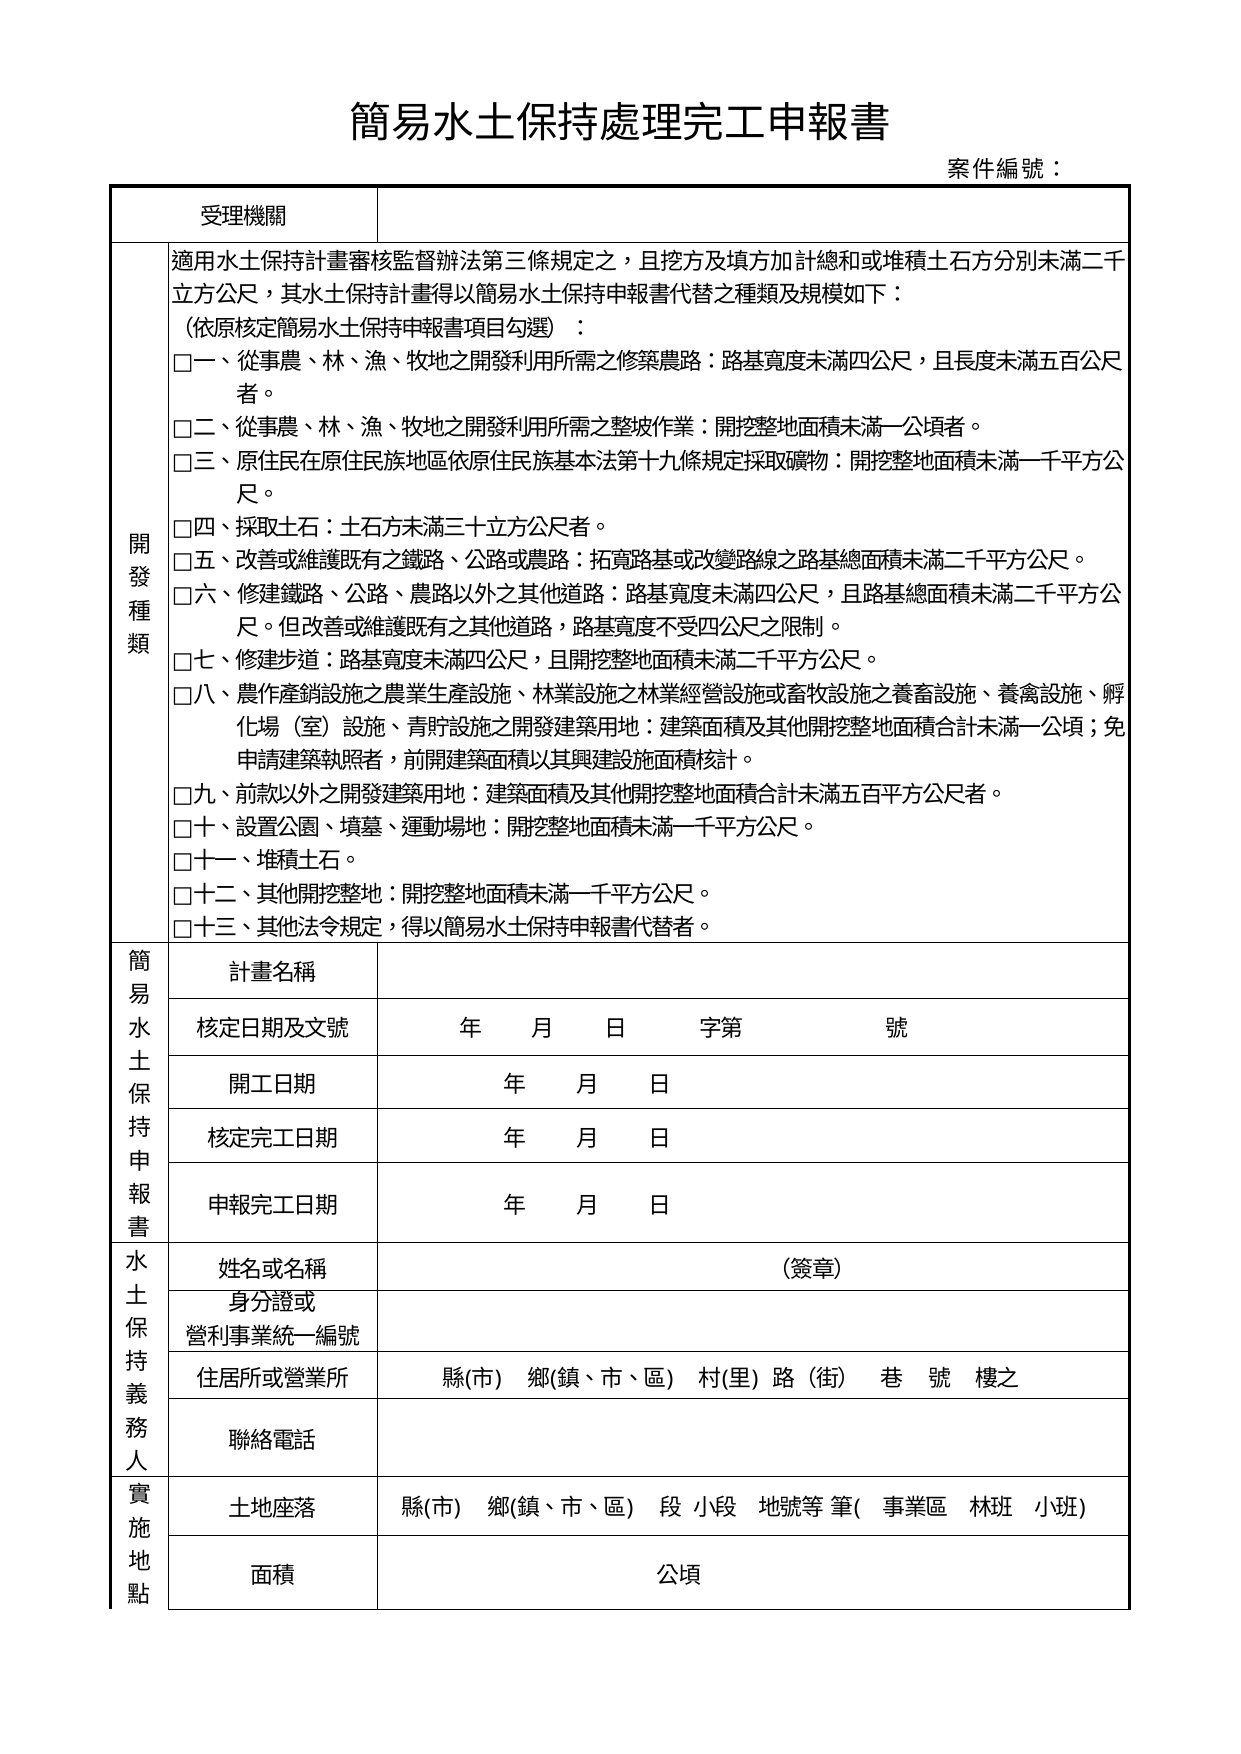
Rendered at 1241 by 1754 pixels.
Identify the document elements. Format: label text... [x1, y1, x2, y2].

table_cell 土地座落 [169, 1477, 377, 1535]
table_cell 適用水土保持計畫審核監督辦法第三條規定之，且挖方及填方加計總和或堆積土石方分別未滿二千立方公尺，其水土保持計畫得以簡易水土保持申報書代替之種類及規模如下： （依原核定簡易水土保持申報書項目勾選）： □一、從事農、林、漁、牧地之開發利用所需之修築農路：路基寬度未滿四公尺，且長度未滿五百公尺者。 □二、從事農、林、漁、牧地之開發利用所需之整坡作業：開挖整地面積未滿一公頃者。 □三、原住民在原住民族地區依原住民族基本法第十九條規定採取礦物：開挖整地面積未滿一千平方公尺。 □四、採取土石：土石方未滿三十立方公尺者。 □五、改善或維護既有之鐵路、公路或農路：拓寬路基或改變路線之路基總面積未滿二千平方公尺。 □六、修建鐵路、公路、農路以外之其他道路：路基寬度未滿四公尺，且路基總面積未滿二千平方公尺。但改善或維護既有之其他道路，路基寬度不受四公尺之限制。 □七、修建步道：路基寬度未滿四公尺，且開挖整地面積未滿二千平方公尺。 □八、農作產銷設施之農業生產設施、林業設施之林業經營設施或畜牧設施之養畜設施、養禽設施、孵化場（室）設施、青貯設施之開發建築用地：建築面積及其他開挖整地面積合計未滿一公頃；免申請建築執照者，前開建築面積以其興建設施面積核計。 □九、前款以外之開發建築用地：建築面積及其他開挖整地面積合計未滿五百平方公尺者。 □十、設置公園、墳墓、運動場地：開挖整地面積未滿一千平方公尺。 □十一、堆積土石。 □十二、其他開挖整地：開挖整地面積未滿一千平方公尺。 □十三、其他法令規定，得以簡易水土保持申報書代替者。 [169, 243, 1128, 942]
table_cell 簡易水土保持申報書 [112, 943, 168, 1242]
table_cell 聯絡電話 [169, 1399, 377, 1476]
table_cell 開工日期 [169, 1056, 377, 1108]
table_cell 核定完工日期 [169, 1109, 377, 1162]
table_cell 年 月 日 [378, 1056, 1128, 1108]
table_cell 年 月 日 [378, 1109, 1128, 1162]
table_cell [378, 1291, 1128, 1351]
text 案件編號： [118, 149, 1068, 184]
table_cell [378, 1399, 1128, 1476]
text 簡易水土保持處理完工申報書 [118, 89, 1122, 149]
table_cell 姓名或名稱 [169, 1243, 377, 1289]
table_cell 公頃 [378, 1536, 1128, 1609]
table_cell 住居所或營業所 [169, 1352, 377, 1398]
table_cell 水土保持義務人 [112, 1243, 168, 1476]
table_cell 申報完工日期 [169, 1163, 377, 1242]
table_cell [378, 943, 1128, 998]
table_cell 縣(市) 鄉(鎮、市、區) 村(里) 路（街） 巷 號 樓之 [378, 1352, 1128, 1398]
table_cell 年 月 日 字第 號 [378, 999, 1128, 1054]
table_cell 面積 [169, 1536, 377, 1609]
table_cell 計畫名稱 [169, 943, 377, 998]
table_cell 年 月 日 [378, 1163, 1128, 1242]
table_cell 開發種類 [112, 243, 168, 942]
table_cell 實施地點 [112, 1477, 168, 1609]
table_cell （簽章） [378, 1243, 1128, 1289]
table_header 受理機關 [112, 188, 377, 242]
table_header [378, 188, 1128, 242]
table_cell 縣(市) 鄉(鎮、市、區) 段 小段 地號等 筆( 事業區 林班 小班) [378, 1477, 1128, 1535]
table_cell 身分證或 營利事業統一編號 [169, 1291, 377, 1351]
table_cell 核定日期及文號 [169, 999, 377, 1054]
